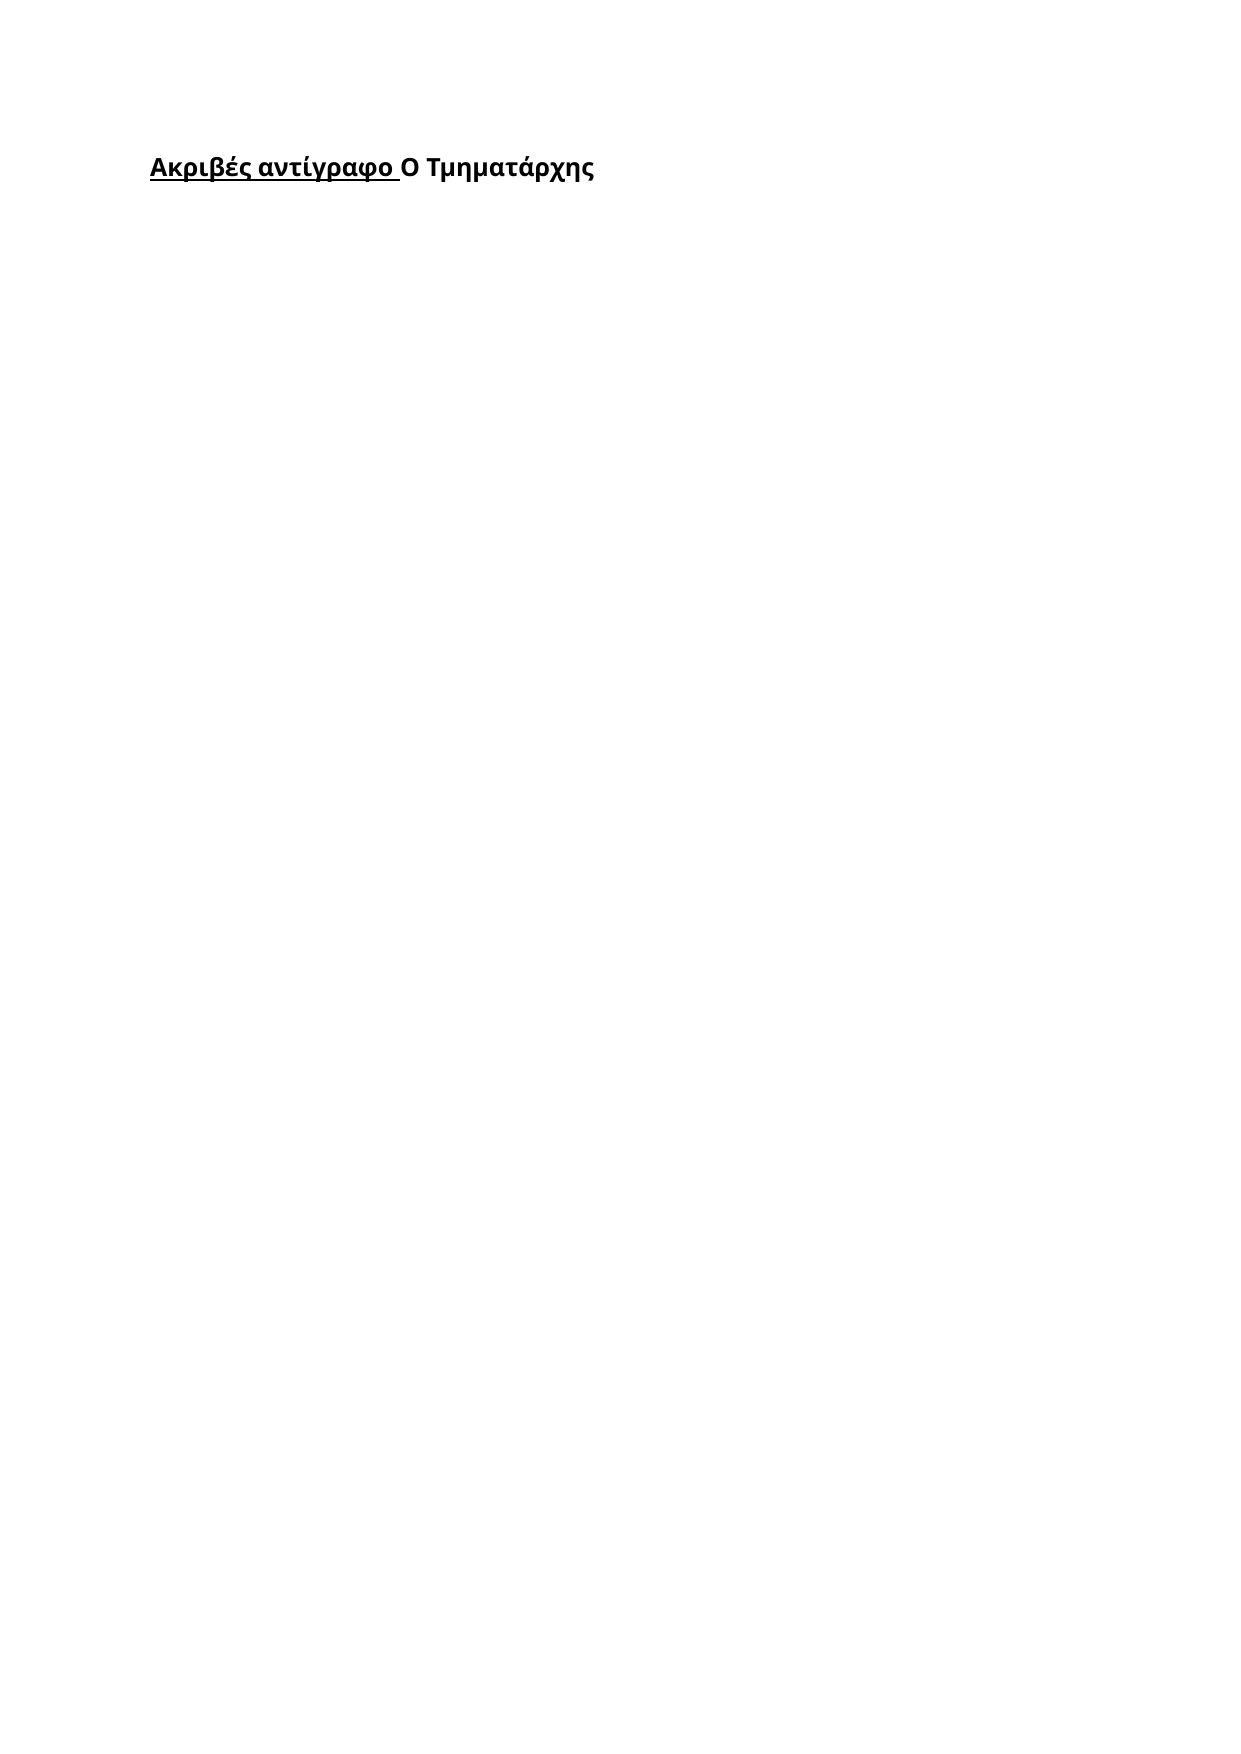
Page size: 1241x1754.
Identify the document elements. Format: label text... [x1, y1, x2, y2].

text Ακριβές αντίγραφο Ο Τμηματάρχης [150, 150, 1090, 184]
